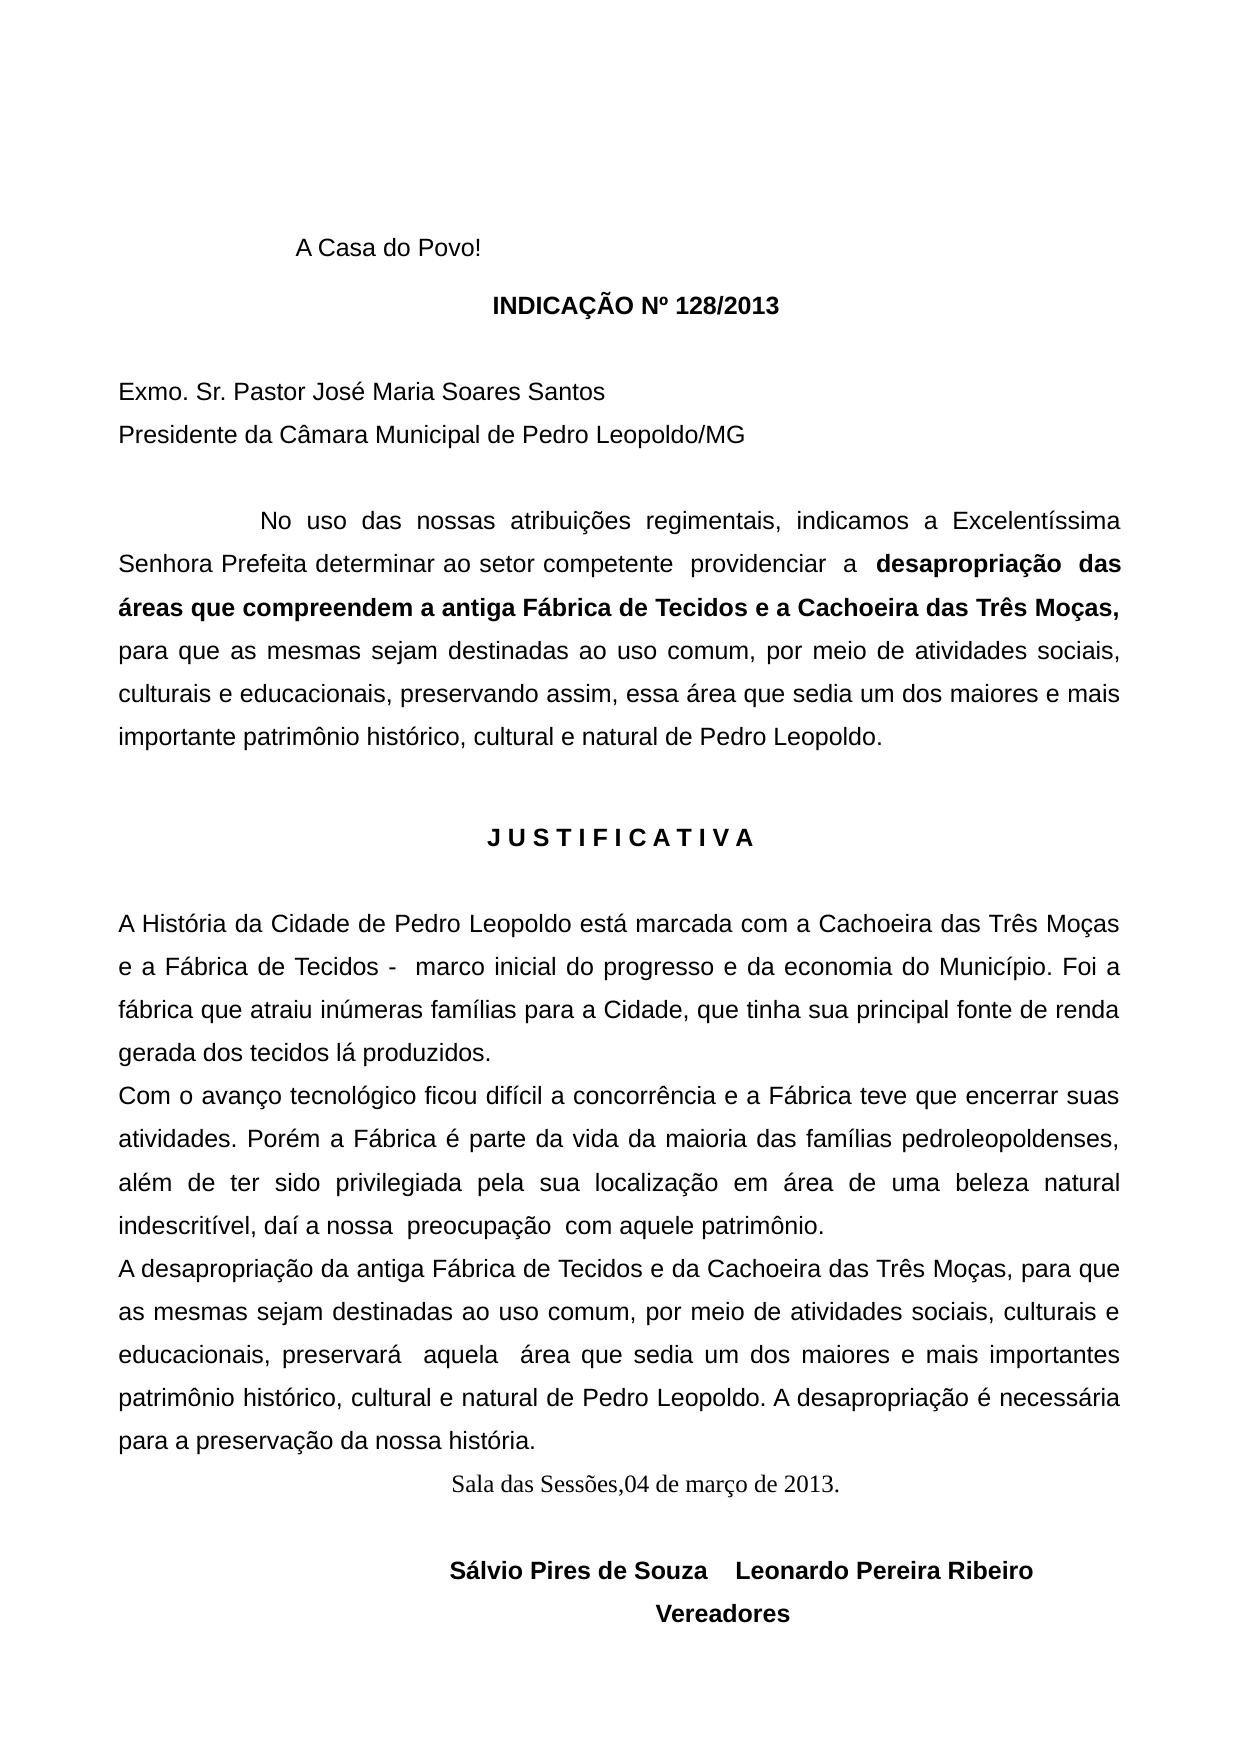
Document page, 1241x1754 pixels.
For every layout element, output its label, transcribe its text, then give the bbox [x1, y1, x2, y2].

text No uso das nossas atribuições regimentais, indicamos a Excelentíssima Senhora Prefeita determinar ao setor competente providenciar a desapropriação das áreas que compreendem a antiga Fábrica de Tecidos e a Cachoeira das Três Moças, para que as mesmas sejam destinadas ao uso comum, por meio de atividades sociais, culturais e educacionais, preservando assim, essa área que sedia um dos maiores e mais importante patrimônio histórico, cultural e natural de Pedro Leopoldo. [118, 506, 1122, 751]
text INDICAÇÃO Nº 128/2013 [118, 291, 1122, 319]
text Presidente da Câmara Municipal de Pedro Leopoldo/MG [118, 420, 1122, 449]
text Sala das Sessões,04 de março de 2013. [116, 1469, 1122, 1498]
text A Casa do Povo! [118, 233, 1122, 262]
text Vereadores [118, 1599, 1122, 1627]
text J U S T I F I C A T I V A [118, 822, 1122, 851]
text Com o avanço tecnológico ficou difícil a concorrência e a Fábrica teve que encerrar suas atividades. Porém a Fábrica é parte da vida da maioria das famílias pedroleopoldenses, além de ter sido privilegiada pela sua localização em área de uma beleza natural indescritível, daí a nossa preocupação com aquele patrimônio. [118, 1081, 1122, 1239]
text Exmo. Sr. Pastor José Maria Soares Santos [118, 377, 1122, 406]
text A História da Cidade de Pedro Leopoldo está marcada com a Cachoeira das Três Moças e a Fábrica de Tecidos - marco inicial do progresso e da economia do Município. Foi a fábrica que atraiu inúmeras famílias para a Cidade, que tinha sua principal fonte de renda gerada dos tecidos lá produzidos. [118, 909, 1122, 1067]
text Sálvio Pires de Souza Leonardo Pereira Ribeiro [116, 1512, 1122, 1584]
text A desapropriação da antiga Fábrica de Tecidos e da Cachoeira das Três Moças, para que as mesmas sejam destinadas ao uso comum, por meio de atividades sociais, culturais e educacionais, preservará aquela área que sedia um dos maiores e mais importantes patrimônio histórico, cultural e natural de Pedro Leopoldo. A desapropriação é necessária para a preservação da nossa história. [118, 1254, 1122, 1455]
